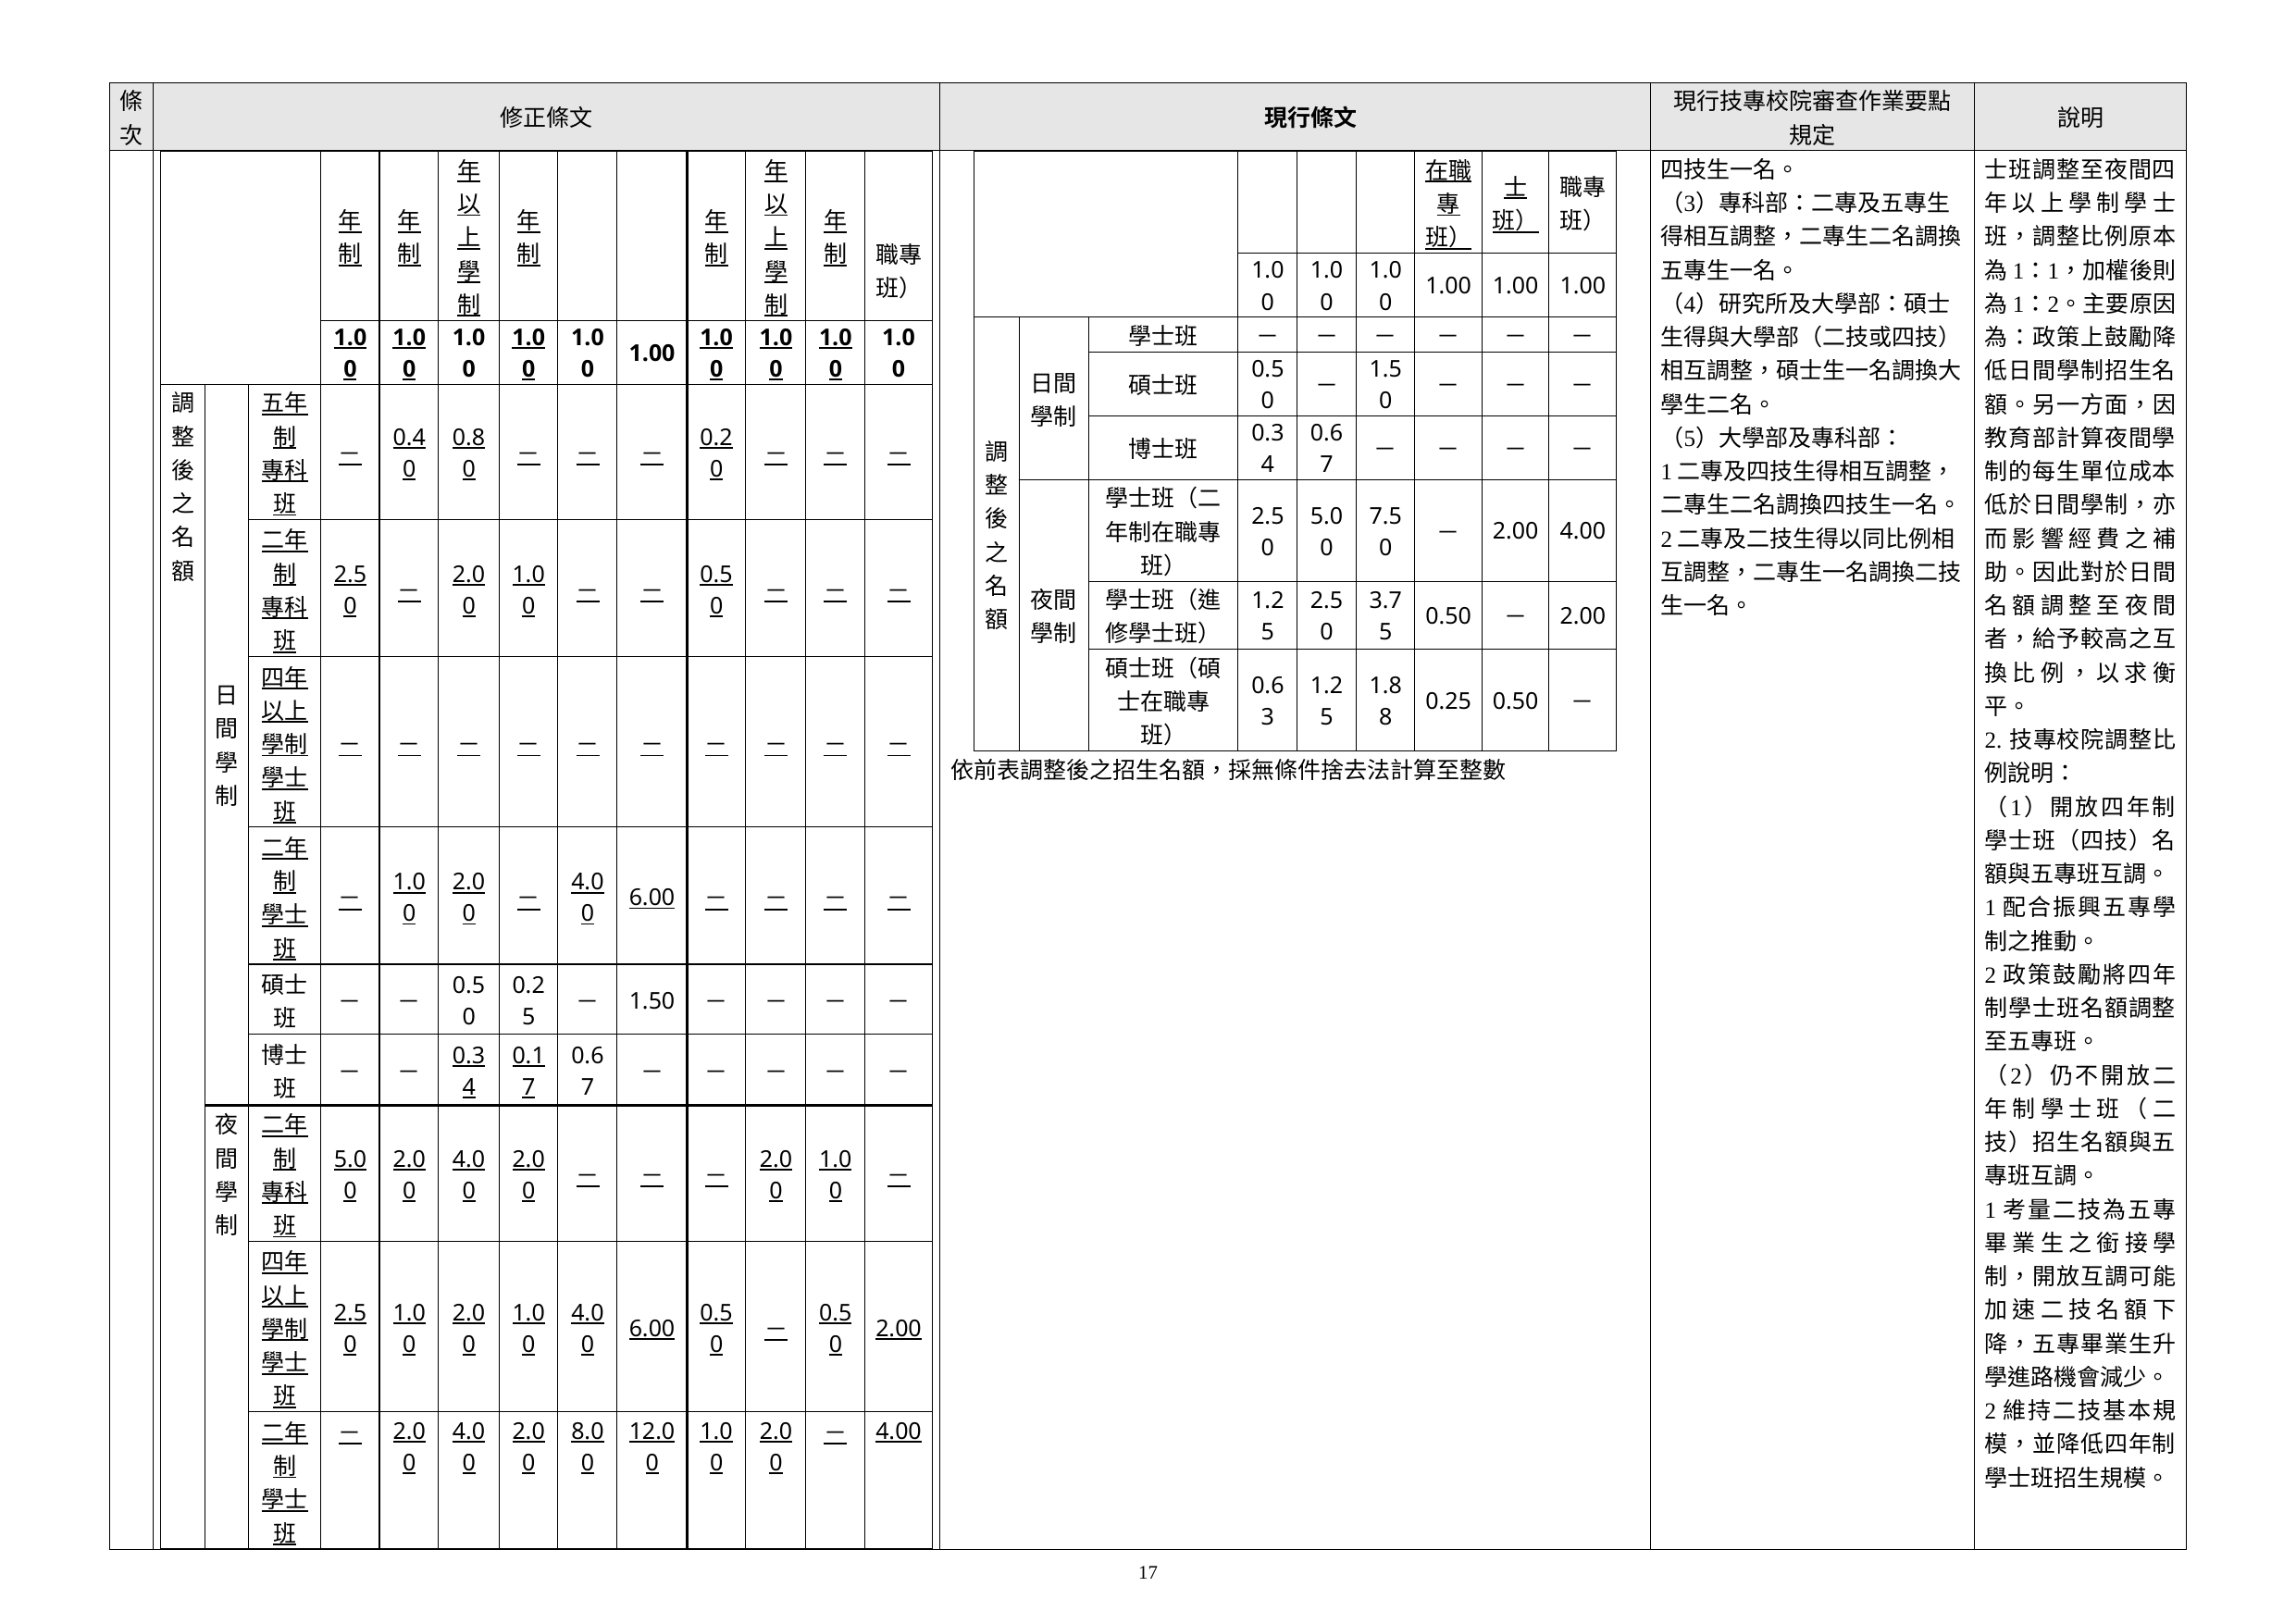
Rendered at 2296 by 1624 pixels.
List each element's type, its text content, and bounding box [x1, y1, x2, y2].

table_cell － [321, 965, 379, 1034]
table_cell 1.00 [1483, 254, 1548, 316]
table_cell 1.00 [689, 321, 745, 384]
table_cell － [1415, 480, 1482, 581]
table_cell 在職專班） [1415, 152, 1482, 253]
table_cell － [617, 1107, 686, 1241]
table_cell － [1483, 416, 1548, 479]
table_cell 1.00 [1238, 254, 1297, 316]
table_cell 0.20 [689, 385, 745, 519]
table_cell － [806, 1412, 864, 1548]
table_cell － [439, 657, 499, 826]
table_cell － [1357, 416, 1414, 479]
table_cell － [806, 520, 864, 656]
table_cell 1.00 [380, 827, 438, 963]
table_cell － [689, 657, 745, 826]
table_cell 0.50 [1415, 582, 1482, 649]
table_cell 4.00 [439, 1412, 499, 1548]
table_cell 日間學制 [1020, 317, 1088, 479]
table_cell 1.00 [1357, 254, 1414, 316]
table_cell 1.00 [806, 1107, 864, 1241]
table_cell － [746, 965, 805, 1034]
table_cell 年制 [806, 152, 864, 320]
table_header 說明 [1975, 83, 2186, 150]
table_cell 1.00 [865, 321, 932, 384]
table_cell － [689, 827, 745, 963]
table_cell 0.40 [380, 385, 438, 519]
table_cell 2.00 [380, 1412, 438, 1548]
table_cell [1297, 152, 1356, 253]
table_cell 0.67 [1297, 416, 1356, 479]
table_cell [933, 151, 939, 1549]
table_cell － [865, 657, 932, 826]
table_cell － [865, 965, 932, 1034]
table_cell 2.50 [321, 520, 379, 656]
table_cell 四年以上學制 學士班 [249, 1242, 320, 1411]
table_cell 0.34 [1238, 416, 1297, 479]
table_cell 1.00 [380, 1242, 438, 1411]
table_cell 1.00 [321, 321, 379, 384]
table_cell 2.00 [439, 1242, 499, 1411]
table_cell － [558, 965, 616, 1034]
table_cell 夜間學制 [1020, 480, 1088, 750]
table_cell － [321, 385, 379, 519]
table_cell [110, 151, 153, 1549]
table_cell － [617, 520, 686, 656]
table_cell 0.25 [1415, 650, 1482, 750]
table_cell 1.00 [617, 321, 686, 384]
table_cell 1.00 [500, 321, 557, 384]
table_cell 1.50 [617, 965, 686, 1034]
table_cell － [689, 1035, 745, 1104]
table_cell － [558, 385, 616, 519]
table_cell 2.00 [865, 1242, 932, 1411]
table_cell － [1483, 353, 1548, 415]
table_cell 學士班（進修學士班） [1089, 582, 1237, 649]
table_cell － [689, 965, 745, 1034]
table_cell － [1549, 317, 1616, 351]
table_cell 1.00 [746, 321, 805, 384]
table_cell － [1415, 353, 1482, 415]
table_cell 年制 [500, 152, 557, 320]
table_cell 0.50 [689, 1242, 745, 1411]
table_cell [1357, 152, 1414, 253]
table_cell [617, 152, 686, 320]
table_cell 二年制 學士班 [249, 827, 320, 963]
table_cell 1.00 [500, 1242, 557, 1411]
table_cell 1.00 [500, 520, 557, 656]
table_cell 1.88 [1357, 650, 1414, 750]
table_cell － [1357, 317, 1414, 351]
table_cell － [558, 1107, 616, 1241]
table_cell 0.50 [689, 520, 745, 656]
table_cell － [746, 1035, 805, 1104]
table_cell － [1549, 416, 1616, 479]
table_cell 1.00 [806, 321, 864, 384]
table_cell 7.50 [1357, 480, 1414, 581]
table_cell 二年制 專科班 [249, 520, 320, 656]
table_cell － [806, 385, 864, 519]
table_cell 碩士班 [1089, 353, 1237, 415]
table_cell 1.50 [1357, 353, 1414, 415]
table_cell 1.00 [689, 1412, 745, 1548]
table_cell － [746, 520, 805, 656]
table_cell [558, 152, 616, 320]
table_cell 4.00 [558, 1242, 616, 1411]
table_cell 0.50 [1483, 650, 1548, 750]
table_cell 0.17 [500, 1035, 557, 1104]
table_cell 年以上學制 [439, 152, 499, 320]
table_cell 2.00 [746, 1412, 805, 1548]
table_cell － [1549, 650, 1616, 750]
table_cell 年以上學制 [746, 152, 805, 320]
table_cell － [746, 385, 805, 519]
table_cell 1.00 [1415, 254, 1482, 316]
table_cell 2.00 [1549, 582, 1616, 649]
table_cell － [558, 657, 616, 826]
table_cell 2.50 [1238, 480, 1297, 581]
table_cell － [1297, 317, 1356, 351]
table_cell 2.00 [439, 520, 499, 656]
table_cell － [321, 1035, 379, 1104]
table_cell － [806, 827, 864, 963]
table_cell 0.67 [558, 1035, 616, 1104]
table_cell [1238, 152, 1297, 253]
table_header 現行條文 [940, 83, 1650, 150]
table_cell 6.00 [617, 827, 686, 963]
table_cell 4.00 [558, 827, 616, 963]
table_cell 1.25 [1297, 650, 1356, 750]
table_cell 學士班 [1089, 317, 1237, 351]
table_cell 博士班 [1089, 416, 1237, 479]
table_cell 5.00 [1297, 480, 1356, 581]
table_cell 日 間 學 制 [205, 385, 248, 1104]
table_cell － [380, 520, 438, 656]
table_cell 年制 [689, 152, 745, 320]
table_cell － [1238, 317, 1297, 351]
table_cell － [380, 657, 438, 826]
table_cell － [746, 1242, 805, 1411]
table_cell 二年制 學士班 [249, 1412, 320, 1548]
table_cell － [321, 1412, 379, 1548]
table_cell 四年以上學制 學士班 [249, 657, 320, 826]
table_cell 依前表調整後之招生名額，採無條件捨去法計算至整數 [940, 151, 1650, 1549]
table_cell 2.50 [321, 1242, 379, 1411]
table_cell － [865, 1107, 932, 1241]
table_cell 2.00 [500, 1412, 557, 1548]
table_cell 夜 間 學 制 [205, 1107, 248, 1548]
table_cell － [380, 1035, 438, 1104]
table_cell 職專班） [1549, 152, 1616, 253]
table_cell 年制 [380, 152, 438, 320]
table_cell － [689, 1107, 745, 1241]
table_cell 0.63 [1238, 650, 1297, 750]
table_cell 5.00 [321, 1107, 379, 1241]
table_cell 4.00 [1549, 480, 1616, 581]
table_cell － [321, 657, 379, 826]
table_cell 2.00 [500, 1107, 557, 1241]
table_cell 2.00 [439, 827, 499, 963]
table_cell 0.50 [806, 1242, 864, 1411]
table_header 現行技專校院審查作業要點 規定 [1651, 83, 1974, 150]
table_cell 2.50 [1297, 582, 1356, 649]
table_header [161, 152, 320, 384]
table_cell 四技生一名。 （3）專科部：二專及五專生得相互調整，二專生二名調換五專生一名。 （4）研究所及大學部：碩士生得與大學部（二技或四技）相互調整，碩士生一名調換大學生二名。 （5）大學部及專科部： 1二專及四技生得相互調整，二專生二名調換四技生一名。 2二專及二技生得以同比例相互調整，二專生一名調換二技生一名。 [1651, 151, 1974, 1549]
table_cell 0.80 [439, 385, 499, 519]
table_cell 4.00 [865, 1412, 932, 1548]
table_cell 2.00 [746, 1107, 805, 1241]
table_cell 士班調整至夜間四年以上學制學士班，調整比例原本為1：1，加權後則為1：2。主要原因為：政策上鼓勵降低日間學制招生名額。另一方面，因教育部計算夜間學制的每生單位成本低於日間學制，亦而影響經費之補助。因此對於日間名額調整至夜間者，給予較高之互換比例，以求衡平。 2. 技專校院調整比例說明： （1）開放四年制學士班（四技）名額與五專班互調。 1配合振興五專學制之推動。 2政策鼓勵將四年制學士班名額調整至五專班。 （2）仍不開放二年制學士班（二技）招生名額與五專班互調。 1考量二技為五專畢業生之銜接學制，開放互調可能加速二技名額下降，五專畢業生升學進路機會減少。 2維持二技基本規模，並降低四年制學士班招生規模。 [1975, 151, 2186, 1549]
table_cell 1.00 [439, 321, 499, 384]
table_cell 1.25 [1238, 582, 1297, 649]
table_cell － [617, 385, 686, 519]
table_cell 調整後之名額 [974, 317, 1019, 750]
table_cell 1.00 [1549, 254, 1616, 316]
table_cell － [617, 657, 686, 826]
table_cell 博士班 [249, 1035, 320, 1104]
table_cell 2.00 [1483, 480, 1548, 581]
table_cell － [500, 657, 557, 826]
table_cell 1.00 [380, 321, 438, 384]
table_cell 五年制 專科班 [249, 385, 320, 519]
table_cell 1.00 [1297, 254, 1356, 316]
table_cell 4.00 [439, 1107, 499, 1241]
table_cell 1.00 [558, 321, 616, 384]
table_cell － [1415, 317, 1482, 351]
table_cell 調整後之名額 [161, 385, 205, 1548]
table_cell － [746, 827, 805, 963]
table_cell － [1297, 353, 1356, 415]
table_cell 0.25 [500, 965, 557, 1034]
table_cell 士班） [1483, 152, 1548, 253]
table_cell － [865, 385, 932, 519]
table_cell 碩士班（碩士在職專班） [1089, 650, 1237, 750]
table_header 條次 [110, 83, 153, 150]
table_cell 8.00 [558, 1412, 616, 1548]
table_cell － [865, 827, 932, 963]
table_header [974, 152, 1237, 316]
table_cell 0.50 [1238, 353, 1297, 415]
table_cell 0.50 [439, 965, 499, 1034]
table_cell － [1483, 582, 1548, 649]
table_cell 職專班） [865, 152, 932, 320]
table_cell 6.00 [617, 1242, 686, 1411]
table_cell － [1483, 317, 1548, 351]
table_cell － [806, 965, 864, 1034]
table_cell 3.75 [1357, 582, 1414, 649]
table_cell － [500, 385, 557, 519]
table_cell － [617, 1035, 686, 1104]
table_cell － [806, 1035, 864, 1104]
table_cell － [558, 520, 616, 656]
table_cell － [380, 965, 438, 1034]
table_cell － [806, 657, 864, 826]
table_cell － [500, 827, 557, 963]
table_cell － [746, 657, 805, 826]
table_cell － [321, 827, 379, 963]
table_cell 二年制 專科班 [249, 1107, 320, 1241]
table_cell 學士班（二年制在職專班） [1089, 480, 1237, 581]
table_cell [154, 151, 160, 1549]
table_cell 0.34 [439, 1035, 499, 1104]
table_cell 年制 [321, 152, 379, 320]
table_cell － [1549, 353, 1616, 415]
table_cell － [865, 1035, 932, 1104]
table_header 修正條文 [154, 83, 939, 150]
table_cell 碩士班 [249, 965, 320, 1034]
table_cell － [865, 520, 932, 656]
table_cell 2.00 [380, 1107, 438, 1241]
table_cell 12.00 [617, 1412, 686, 1548]
table_cell － [1415, 416, 1482, 479]
